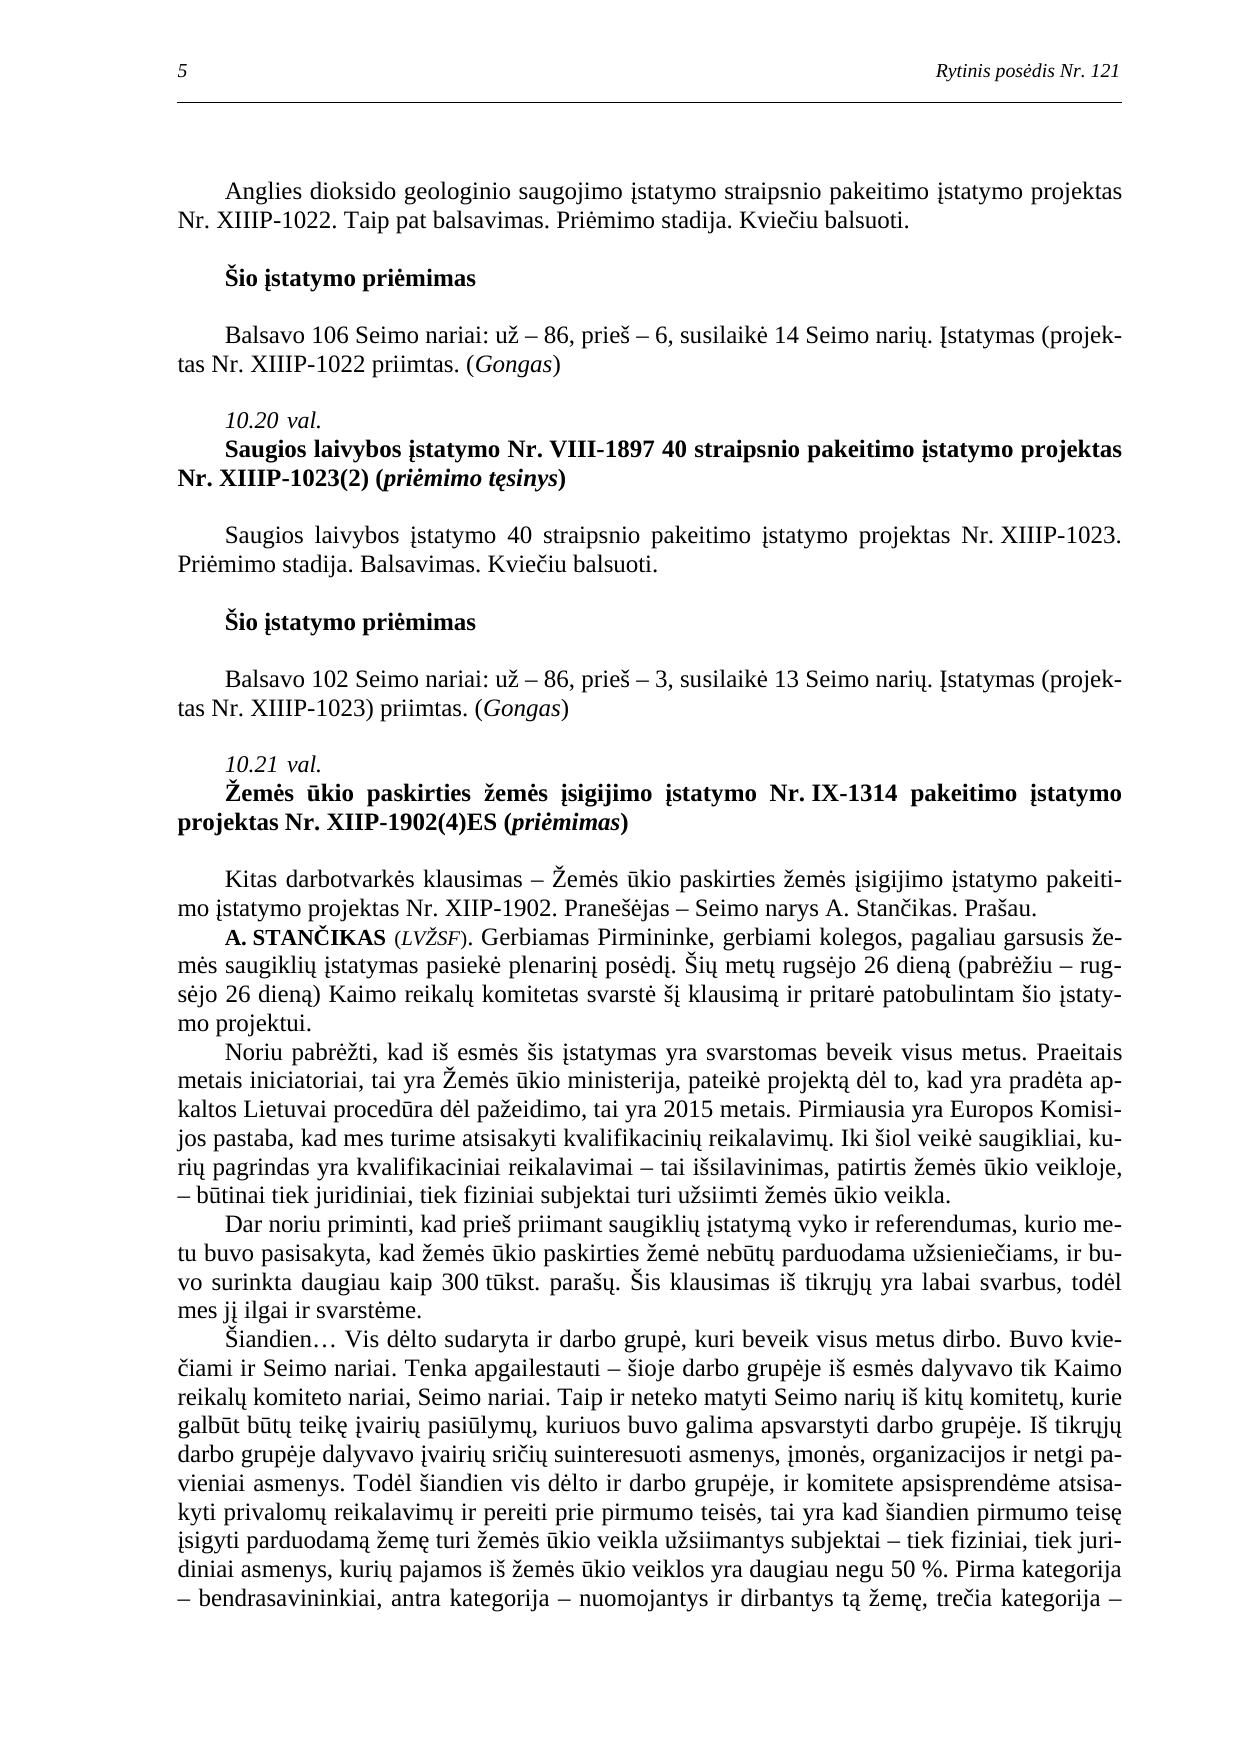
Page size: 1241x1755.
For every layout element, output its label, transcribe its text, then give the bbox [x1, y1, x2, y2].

text Šio įsta­ty­mo pri­ėmi­mas [177, 263, 1122, 291]
text Šian­dien… Vis dėl­to su­da­ry­ta ir dar­bo gru­pė, ku­ri be­veik vi­sus me­tus dir­bo. Bu­vo kvie­čia­mi ir Sei­mo na­riai. Ten­ka ap­gai­les­tau­ti – šio­je dar­bo gru­pė­je iš es­mės da­ly­va­vo tik Kai­mo rei­ka­lų ko­mi­te­to na­riai, Sei­mo na­riai. Taip ir ne­te­ko ma­ty­ti Sei­mo na­rių iš ki­tų ko­mi­te­tų, ku­rie gal­būt bū­tų tei­kę įvai­rių pa­siū­ly­mų, ku­riuos bu­vo ga­li­ma ap­svars­ty­ti dar­bo gru­pė­je. Iš tik­rų­jų dar­bo gru­pė­je da­ly­va­vo įvai­rių sri­čių su­in­te­re­suo­ti as­me­nys, įmo­nės, or­ga­ni­za­ci­jos ir net­gi pa­vie­niai as­me­nys. To­dėl šian­dien vis dėl­to ir dar­bo gru­pė­je, ir ko­mi­te­te ap­si­spren­dė­me at­si­sa­ky­ti pri­va­lo­mų rei­ka­la­vi­mų ir per­ei­ti prie pir­mu­mo tei­sės, tai yra kad šian­dien pir­mu­mo tei­sę įsi­gy­ti par­duo­da­mą že­mę tu­ri že­mės ūkio veik­la už­si­i­man­tys sub­jek­tai – tiek fi­zi­niai, tiek ju­ri­di­niai as­me­nys, ku­rių pa­ja­mos iš že­mės ūkio veik­los yra dau­giau ne­gu 50 %. Pir­ma ka­te­go­ri­ja – ben­dra­sa­vi­nin­kiai, an­tra ka­te­go­ri­ja – nuo­mo­jan­tys ir dir­ban­tys tą že­mę, tre­čia ka­te­go­ri­ja – [177, 1324, 1122, 1612]
text Sau­gios lai­vy­bos įsta­ty­mo 40 straips­nio pa­kei­ti­mo įsta­ty­mo pro­jek­tas Nr. XIIIP-1023. Pri­ėmi­mo sta­di­ja. Bal­sa­vi­mas. Kvie­čiu bal­suo­ti. [177, 520, 1122, 578]
text 10.21 val. [224, 750, 1122, 778]
text Sau­gios lai­vy­bos įsta­ty­mo Nr. VIII-1897 40 straips­nio pa­kei­ti­mo įsta­ty­mo pro­jek­tas Nr. XIIIP-1023(2) (pri­ėmi­mo tę­si­nys) [177, 434, 1122, 492]
text A. STANČIKAS (LVŽSF). Ger­bia­mas Pir­mi­nin­ke, ger­bia­mi ko­le­gos, pa­ga­liau gar­su­sis že­mės sau­gik­lių įsta­ty­mas pa­sie­kė ple­na­ri­nį po­sė­dį. Šių me­tų rug­sė­jo 26 die­ną (pa­brė­žiu – rug­sė­jo 26 die­ną) Kai­mo rei­ka­lų ko­mi­te­tas svars­tė šį klau­si­mą ir pri­ta­rė pa­to­bu­lin­tam šio įsta­ty­mo pro­jek­tui. [177, 922, 1122, 1037]
text Ki­tas dar­bo­tvarkės klau­si­mas – Že­mės ūkio pa­skir­ties že­mės įsi­gi­ji­mo įsta­ty­mo pa­kei­ti­mo įsta­ty­mo pro­jek­tas Nr. XIIP-1902. Pra­ne­šė­jas – Sei­mo na­rys A. Stan­či­kas. Pra­šau. [177, 864, 1122, 922]
text Šio įsta­ty­mo pri­ėmi­mas [177, 607, 1122, 635]
text Dar no­riu pri­min­ti, kad prieš pri­imant sau­gik­lių įsta­ty­mą vy­ko ir re­fe­ren­du­mas, ku­rio me­tu bu­vo pa­si­sa­ky­ta, kad že­mės ūkio pa­skir­ties že­mė ne­bū­tų par­duo­da­ma už­sie­nie­čiams, ir bu­vo su­rink­ta dau­giau kaip 300 tūkst. pa­ra­šų. Šis klau­si­mas iš tik­rų­jų yra la­bai svar­bus, to­dėl mes jį il­gai ir svars­tė­me. [177, 1209, 1122, 1324]
text Bal­sa­vo 102 Sei­mo na­riai: už – 86, prieš – 3, su­si­lai­kė 13 Sei­mo na­rių. Įsta­ty­mas (pro­jek­tas Nr. XIIIP-1023) pri­im­tas. (Gon­gas) [177, 664, 1122, 722]
text No­riu pa­brėž­ti, kad iš es­mės šis įsta­ty­mas yra svars­to­mas be­veik vi­sus me­tus. Pra­ei­tais me­tais ini­cia­to­riai, tai yra Že­mės ūkio mi­nis­te­ri­ja, pa­tei­kė pro­jek­tą dėl to, kad yra pra­dė­ta ap­kal­tos Lie­tu­vai pro­ce­dū­ra dėl pa­žei­di­mo, tai yra 2015 me­tais. Pir­miau­sia yra Eu­ro­pos Ko­mi­si­jos pa­sta­ba, kad mes tu­ri­me at­si­sa­ky­ti kva­li­fi­ka­ci­nių rei­ka­la­vi­mų. Iki šiol vei­kė sau­gik­liai, ku­rių pa­grin­das yra kva­li­fi­ka­ci­niai rei­ka­la­vi­mai – tai iš­si­la­vi­ni­mas, pa­tir­tis že­mės ūkio veik­lo­je, – bū­ti­nai tiek ju­ri­di­niai, tiek fi­zi­niai sub­jek­tai tu­ri už­si­im­ti že­mės ūkio veik­la. [177, 1037, 1122, 1209]
text An­glies diok­si­do ge­o­lo­gi­nio sau­go­ji­mo įsta­ty­mo straips­nio pa­kei­ti­mo įsta­ty­mo pro­jek­tas Nr. XIIIP-1022. Taip pat bal­sa­vi­mas. Pri­ėmi­mo sta­di­ja. Kvie­čiu bal­suo­ti. [177, 176, 1122, 234]
text 10.20 val. [224, 406, 1122, 434]
text Že­mės ūkio pa­skir­ties že­mės įsi­gi­ji­mo įsta­ty­mo Nr. IX-1314 pa­kei­ti­mo įsta­ty­mo projek­tas Nr. XIIP-1902(4)ES (pri­ėmi­mas) [177, 778, 1122, 835]
text Bal­sa­vo 106 Sei­mo na­riai: už – 86, prieš – 6, su­si­lai­kė 14 Sei­mo na­rių. Įsta­ty­mas (pro­jek­tas Nr. XIIIP-1022 pri­im­tas. (Gon­gas) [177, 320, 1122, 378]
